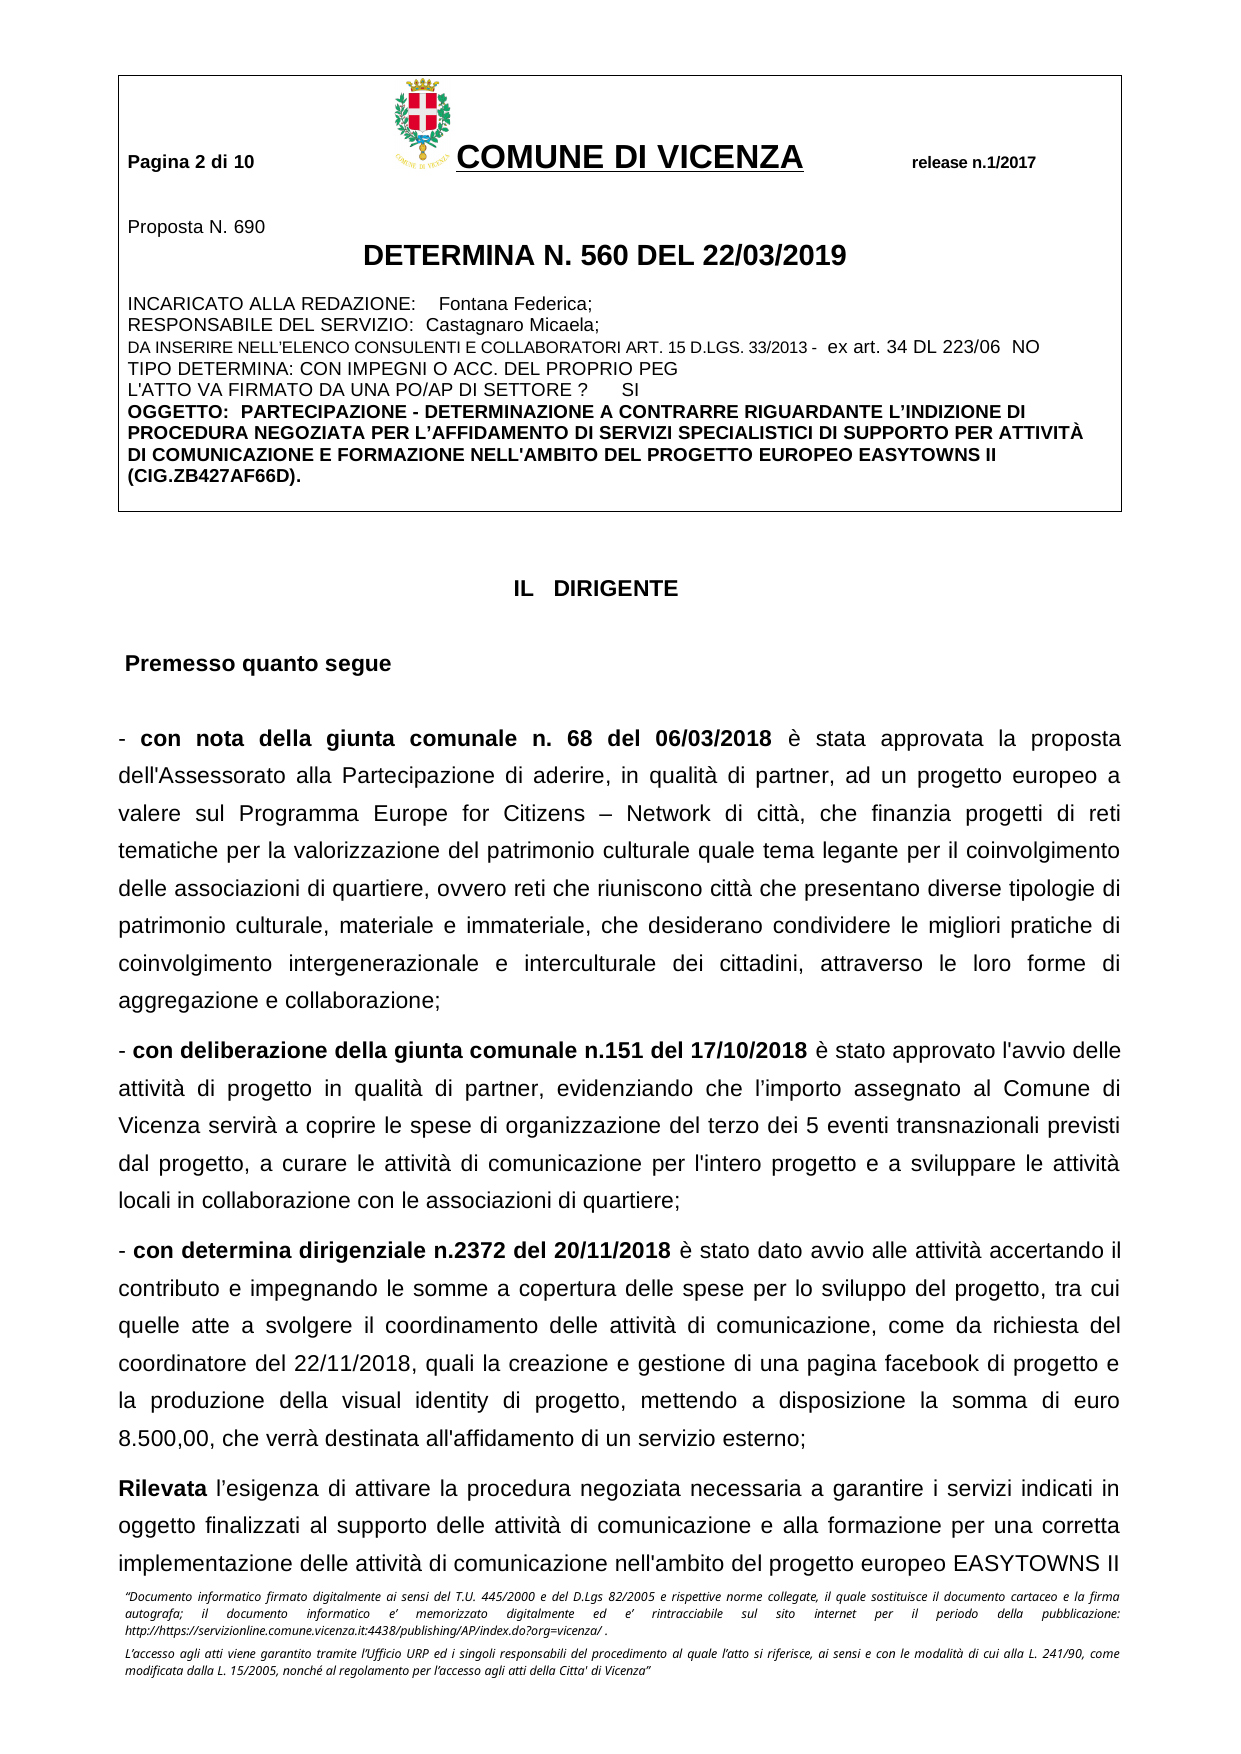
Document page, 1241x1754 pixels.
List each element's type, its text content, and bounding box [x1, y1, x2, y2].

text - con nota della giunta comunale n. 68 del 06/03/2018 è stata approvata la proposta dell'Assessorato alla Partecipazione di aderire, in qualità di partner, ad un progetto europeo a valere sul Programma Europe for Citizens – Network di città, che finanzia progetti di reti tematiche per la valorizzazione del patrimonio culturale quale tema legante per il coinvolgimento delle associazioni di quartiere, ovvero reti che riuniscono città che presentano diverse tipologie di patrimonio culturale, materiale e immateriale, che desiderano condividere le migliori pratiche di coinvolgimento intergenerazionale e interculturale dei cittadini, attraverso le loro forme di aggregazione e collaborazione; [118, 713, 1122, 1013]
text - con deliberazione della giunta comunale n.151 del 17/10/2018 è stato approvato l'avvio delle attività di progetto in qualità di partner, evidenziando che l’importo assegnato al Comune di Vicenza servirà a coprire le spese di organizzazione del terzo dei 5 eventi transnazionali previsti dal progetto, a curare le attività di comunicazione per l'intero progetto e a sviluppare le attività locali in collaborazione con le associazioni di quartiere; [118, 1026, 1122, 1213]
text IL DIRIGENTE [118, 526, 1122, 601]
picture [394, 78, 451, 169]
text Rilevata l’esigenza di attivare la procedura negoziata necessaria a garantire i servizi indicati in oggetto finalizzati al supporto delle attività di comunicazione e alla formazione per una corretta implementazione delle attività di comunicazione nell'ambito del progetto europeo EASYTOWNS II [118, 1463, 1122, 1576]
text Premesso quanto segue [118, 638, 1122, 676]
text - con determina dirigenziale n.2372 del 20/11/2018 è stato dato avvio alle attività accertando il contributo e impegnando le somme a copertura delle spese per lo sviluppo del progetto, tra cui quelle atte a svolgere il coordinamento delle attività di comunicazione, come da richiesta del coordinatore del 22/11/2018, quali la creazione e gestione di una pagina facebook di progetto e la produzione della visual identity di progetto, mettendo a disposizione la somma di euro 8.500,00, che verrà destinata all'affidamento di un servizio esterno; [118, 1226, 1122, 1451]
